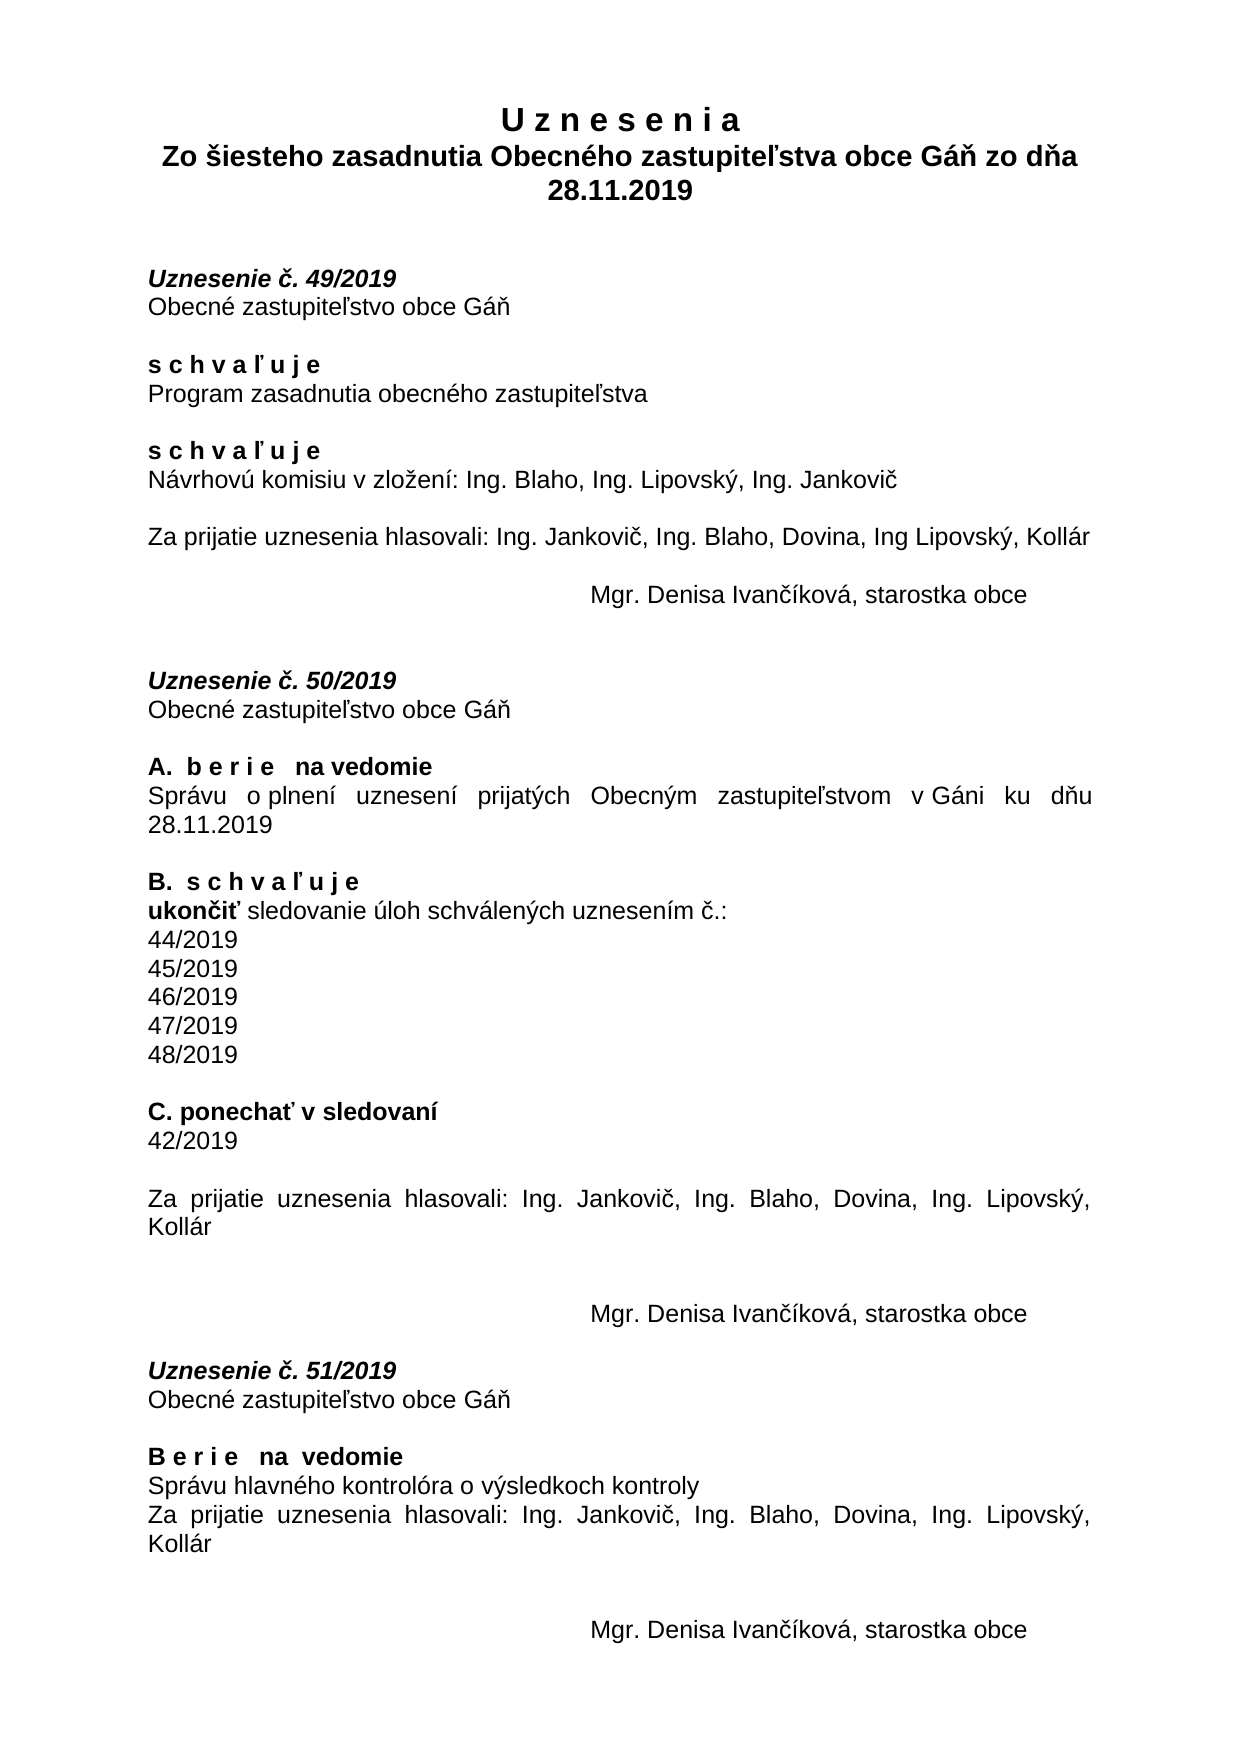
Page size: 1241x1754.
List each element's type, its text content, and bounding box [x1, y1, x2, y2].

text B. s c h v a ľ u j e [148, 867, 1093, 896]
text Program zasadnutia obecného zastupiteľstva [148, 378, 1093, 407]
text Uznesenie č. 51/2019 [148, 1356, 1093, 1385]
text 48/2019 [148, 1040, 1093, 1068]
text Za prijatie uznesenia hlasovali: Ing. Jankovič, Ing. Blaho, Dovina, Ing Lipovský, Kollár [148, 522, 1093, 551]
text 47/2019 [148, 1011, 1093, 1040]
text Obecné zastupiteľstvo obce Gáň [148, 695, 1093, 723]
text Zo šiesteho zasadnutia Obecného zastupiteľstva obce Gáň zo dňa 28.11.2019 [148, 139, 1093, 206]
text C. ponechať v sledovaní [148, 1097, 1093, 1126]
text B e r i e na vedomie [148, 1442, 1093, 1471]
text 44/2019 [148, 925, 1093, 953]
text Správu o plnení uznesení prijatých Obecným zastupiteľstvom v Gáni ku dňu 28.11.2019 [148, 781, 1093, 838]
text Za prijatie uznesenia hlasovali: Ing. Jankovič, Ing. Blaho, Dovina, Ing. Lipovský, Kollár [148, 1183, 1093, 1241]
text s c h v a ľ u j e [148, 350, 1093, 378]
text Uznesenie č. 49/2019 [148, 263, 1093, 292]
text Mgr. Denisa Ivančíková, starostka obce [516, 1298, 1093, 1327]
text Za prijatie uznesenia hlasovali: Ing. Jankovič, Ing. Blaho, Dovina, Ing. Lipovský, Kollár [148, 1500, 1093, 1557]
text Správu hlavného kontrolóra o výsledkoch kontroly [148, 1471, 1093, 1500]
text Obecné zastupiteľstvo obce Gáň [148, 292, 1093, 321]
text Mgr. Denisa Ivančíková, starostka obce [516, 1615, 1093, 1643]
text A. b e r i e na vedomie [148, 752, 1093, 781]
text 42/2019 [148, 1126, 1093, 1155]
text 46/2019 [148, 982, 1093, 1011]
text Návrhovú komisiu v zložení: Ing. Blaho, Ing. Lipovský, Ing. Jankovič [148, 465, 1093, 493]
text ukončiť sledovanie úloh schválených uznesením č.: [148, 896, 1093, 925]
text 45/2019 [148, 953, 1093, 982]
text Obecné zastupiteľstvo obce Gáň [148, 1385, 1093, 1413]
text Mgr. Denisa Ivančíková, starostka obce [516, 580, 1093, 608]
text U z n e s e n i a [148, 101, 1093, 139]
text Uznesenie č. 50/2019 [148, 666, 1093, 695]
text s c h v a ľ u j e [148, 436, 1093, 465]
